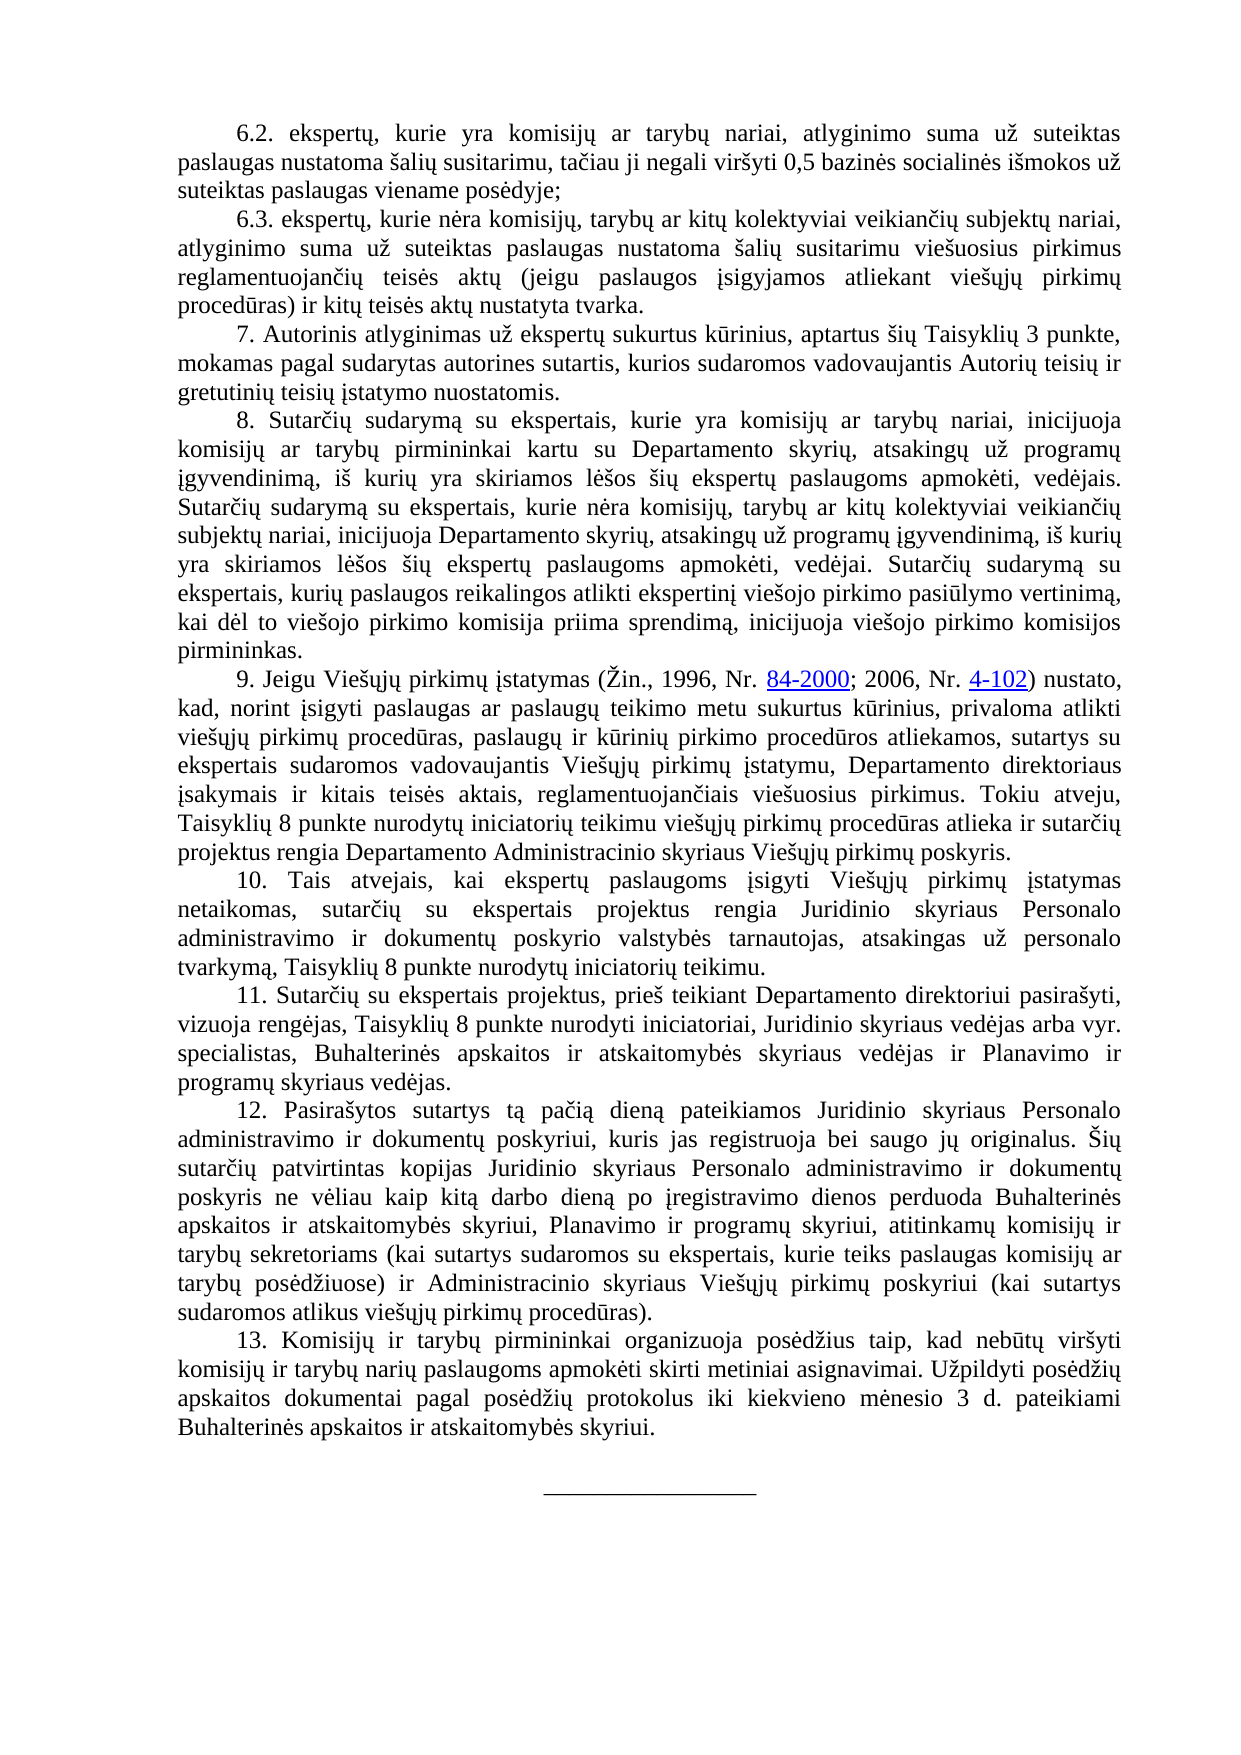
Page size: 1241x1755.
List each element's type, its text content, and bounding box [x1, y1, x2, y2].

text 7. Autorinis atlyginimas už ekspertų sukurtus kūrinius, aptartus šių Taisyklių 3 punkte, mokamas pagal sudarytas autorines sutartis, kurios sudaromos vadovaujantis Autorių teisių ir gretutinių teisių įstatymo nuostatomis. [177, 319, 1122, 406]
text 10. Tais atvejais, kai ekspertų paslaugoms įsigyti Viešųjų pirkimų įstatymas netaikomas, sutarčių su ekspertais projektus rengia Juridinio skyriaus Personalo administravimo ir dokumentų poskyrio valstybės tarnautojas, atsakingas už personalo tvarkymą, Taisyklių 8 punkte nurodytų iniciatorių teikimu. [177, 866, 1122, 981]
text 6.3. ekspertų, kurie nėra komisijų, tarybų ar kitų kolektyviai veikiančių subjektų nariai, atlyginimo suma už suteiktas paslaugas nustatoma šalių susitarimu viešuosius pirkimus reglamentuojančių teisės aktų (jeigu paslaugos įsigyjamos atliekant viešųjų pirkimų procedūras) ir kitų teisės aktų nustatyta tvarka. [177, 204, 1122, 319]
text 11. Sutarčių su ekspertais projektus, prieš teikiant Departamento direktoriui pasirašyti, vizuoja rengėjas, Taisyklių 8 punkte nurodyti iniciatoriai, Juridinio skyriaus vedėjas arba vyr. specialistas, Buhalterinės apskaitos ir atskaitomybės skyriaus vedėjas ir Planavimo ir programų skyriaus vedėjas. [177, 981, 1122, 1096]
text 13. Komisijų ir tarybų pirmininkai organizuoja posėdžius taip, kad nebūtų viršyti komisijų ir tarybų narių paslaugoms apmokėti skirti metiniai asignavimai. Užpildyti posėdžių apskaitos dokumentai pagal posėdžių protokolus iki kiekvieno mėnesio 3 d. pateikiami Buhalterinės apskaitos ir atskaitomybės skyriui. [177, 1326, 1122, 1441]
text 9. Jeigu Viešųjų pirkimų įstatymas (Žin., 1996, Nr. 84-2000; 2006, Nr. 4-102) nustato, kad, norint įsigyti paslaugas ar paslaugų teikimo metu sukurtus kūrinius, privaloma atlikti viešųjų pirkimų procedūras, paslaugų ir kūrinių pirkimo procedūros atliekamos, sutartys su ekspertais sudaromos vadovaujantis Viešųjų pirkimų įstatymu, Departamento direktoriaus įsakymais ir kitais teisės aktais, reglamentuojančiais viešuosius pirkimus. Tokiu atveju, Taisyklių 8 punkte nurodytų iniciatorių teikimu viešųjų pirkimų procedūras atlieka ir sutarčių projektus rengia Departamento Administracinio skyriaus Viešųjų pirkimų poskyris. [177, 664, 1122, 866]
text 6.2. ekspertų, kurie yra komisijų ar tarybų nariai, atlyginimo suma už suteiktas paslaugas nustatoma šalių susitarimu, tačiau ji negali viršyti 0,5 bazinės socialinės išmokos už suteiktas paslaugas viename posėdyje; [177, 118, 1122, 204]
text _________________ [177, 1469, 1122, 1498]
text 8. Sutarčių sudarymą su ekspertais, kurie yra komisijų ar tarybų nariai, inicijuoja komisijų ar tarybų pirmininkai kartu su Departamento skyrių, atsakingų už programų įgyvendinimą, iš kurių yra skiriamos lėšos šių ekspertų paslaugoms apmokėti, vedėjais. Sutarčių sudarymą su ekspertais, kurie nėra komisijų, tarybų ar kitų kolektyviai veikiančių subjektų nariai, inicijuoja Departamento skyrių, atsakingų už programų įgyvendinimą, iš kurių yra skiriamos lėšos šių ekspertų paslaugoms apmokėti, vedėjai. Sutarčių sudarymą su ekspertais, kurių paslaugos reikalingos atlikti ekspertinį viešojo pirkimo pasiūlymo vertinimą, kai dėl to viešojo pirkimo komisija priima sprendimą, inicijuoja viešojo pirkimo komisijos pirmininkas. [177, 406, 1122, 664]
text 12. Pasirašytos sutartys tą pačią dieną pateikiamos Juridinio skyriaus Personalo administravimo ir dokumentų poskyriui, kuris jas registruoja bei saugo jų originalus. Šių sutarčių patvirtintas kopijas Juridinio skyriaus Personalo administravimo ir dokumentų poskyris ne vėliau kaip kitą darbo dieną po įregistravimo dienos perduoda Buhalterinės apskaitos ir atskaitomybės skyriui, Planavimo ir programų skyriui, atitinkamų komisijų ir tarybų sekretoriams (kai sutartys sudaromos su ekspertais, kurie teiks paslaugas komisijų ar tarybų posėdžiuose) ir Administracinio skyriaus Viešųjų pirkimų poskyriui (kai sutartys sudaromos atlikus viešųjų pirkimų procedūras). [177, 1096, 1122, 1326]
